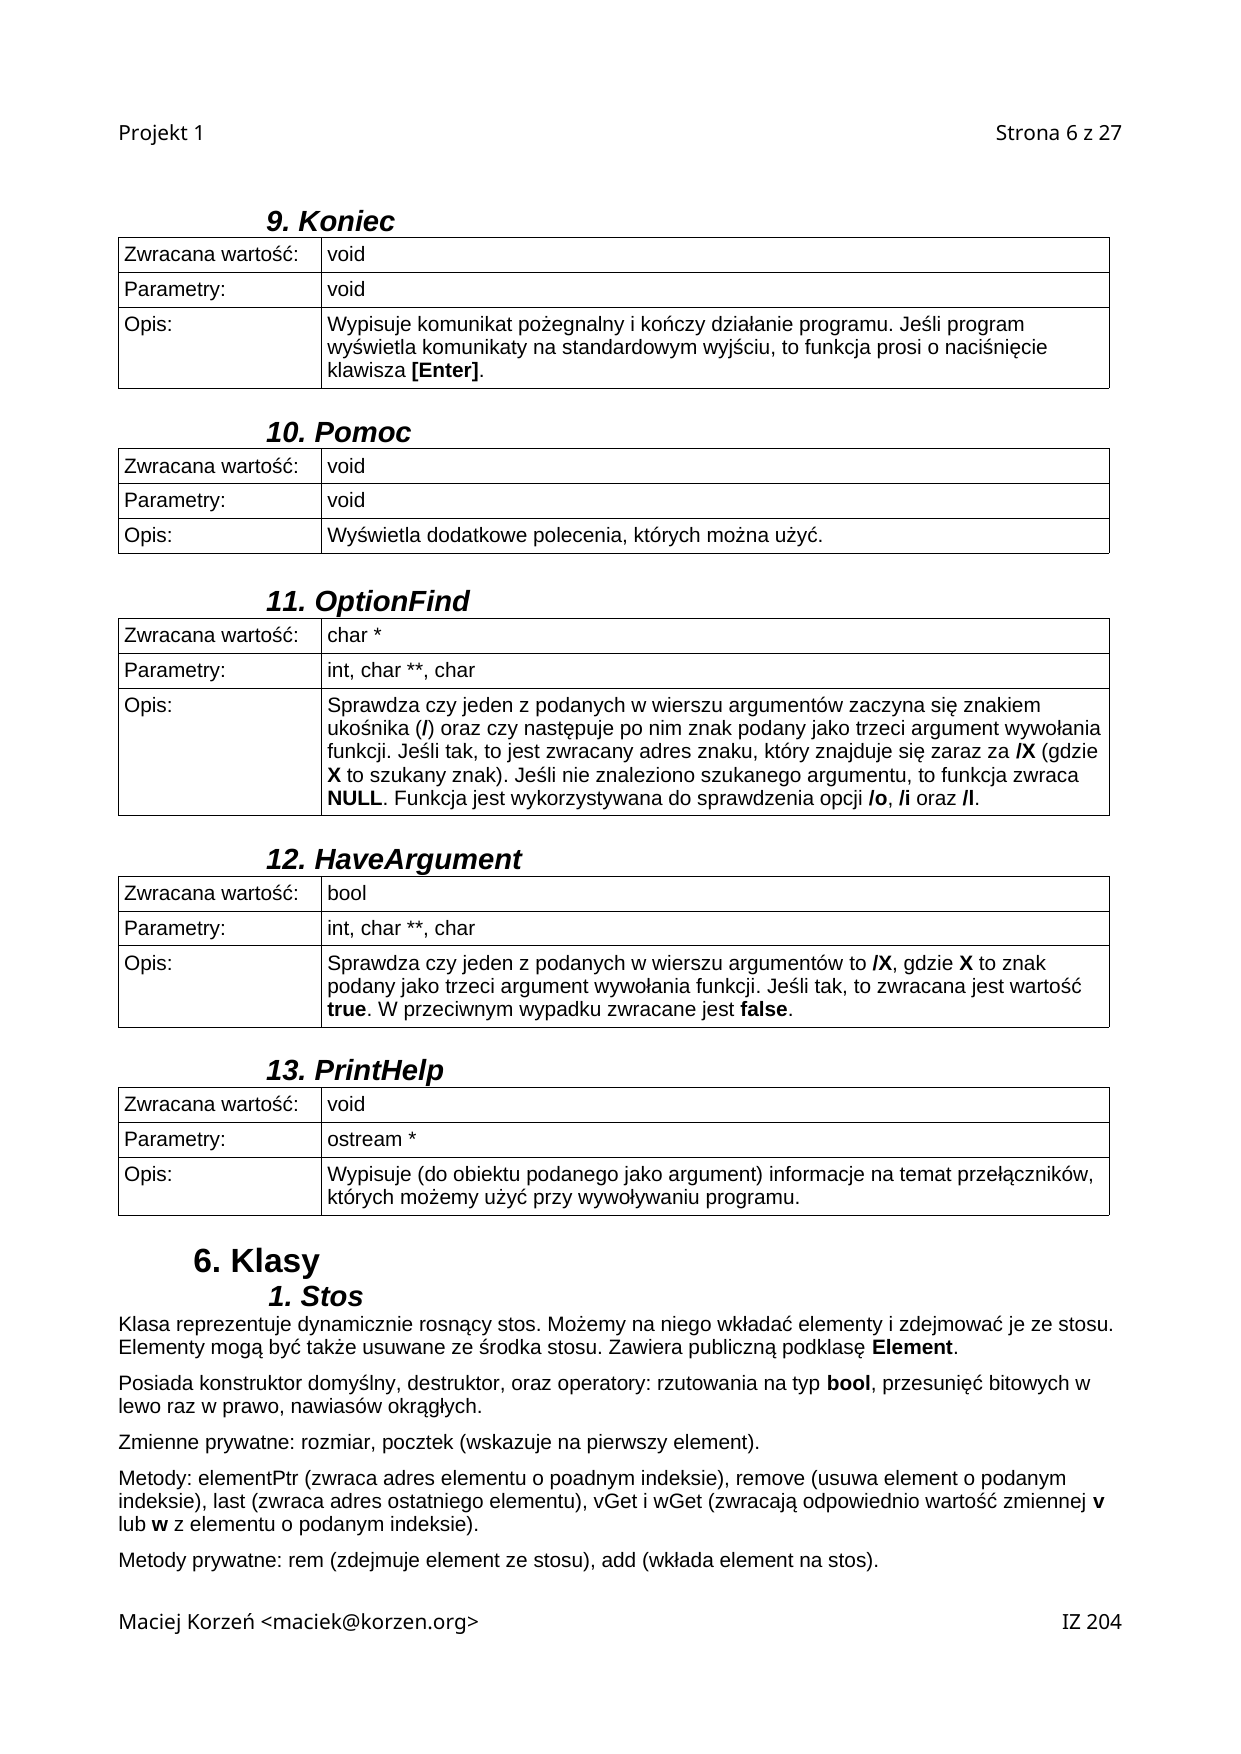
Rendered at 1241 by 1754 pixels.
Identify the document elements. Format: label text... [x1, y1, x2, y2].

table_header void [322, 1088, 1109, 1122]
table_header bool [322, 877, 1109, 911]
table_cell Sprawdza czy jeden z podanych w wierszu argumentów to /X, gdzie X to znak podany jako trzeci argument wywołania funkcji. Jeśli tak, to zwracana jest wartość true. W przeciwnym wypadku zwracane jest false. [322, 946, 1109, 1027]
table_header Zwracana wartość: [119, 877, 321, 911]
subtitle 1. Stos [231, 1280, 1122, 1312]
table_header void [322, 238, 1109, 272]
table_cell void [322, 484, 1109, 518]
text Klasa reprezentuje dynamicznie rosnący stos. Możemy na niego wkładać elementy i zdejmować je ze stosu. Elementy mogą być także usuwane ze środka stosu. Zawiera publiczną podklasę Element. [118, 1312, 1122, 1359]
subtitle 6. Klasy [156, 1242, 1122, 1280]
table_cell Parametry: [119, 1123, 321, 1157]
table_header Zwracana wartość: [119, 619, 321, 653]
table_cell Wypisuje (do obiektu podanego jako argument) informacje na temat przełączników, których możemy użyć przy wywoływaniu programu. [322, 1158, 1109, 1214]
table_cell int, char **, char [322, 654, 1109, 688]
table_header Zwracana wartość: [119, 1088, 321, 1122]
table_cell Opis: [119, 946, 321, 1027]
table_header Zwracana wartość: [119, 238, 321, 272]
table_cell Wyświetla dodatkowe polecenia, których można użyć. [322, 519, 1109, 553]
text Metody prywatne: rem (zdejmuje element ze stosu), add (wkłada element na stos). [118, 1548, 1122, 1572]
subtitle 11. OptionFind [118, 585, 1122, 618]
table_cell Parametry: [119, 484, 321, 518]
text Metody: elementPtr (zwraca adres elementu o poadnym indeksie), remove (usuwa element o podanym indeksie), last (zwraca adres ostatniego elementu), vGet i wGet (zwracają odpowiednio wartość zmiennej v lub w z elementu o podanym indeksie). [118, 1466, 1122, 1536]
subtitle 9. Koniec [118, 204, 1122, 237]
table_header void [322, 449, 1109, 483]
table_cell ostream * [322, 1123, 1109, 1157]
subtitle 12. HaveArgument [118, 843, 1122, 876]
table_cell Opis: [119, 689, 321, 815]
table_header char * [322, 619, 1109, 653]
table_cell void [322, 273, 1109, 307]
table_cell Wypisuje komunikat pożegnalny i kończy działanie programu. Jeśli program wyświetla komunikaty na standardowym wyjściu, to funkcja prosi o naciśnięcie klawisza [Enter]. [322, 308, 1109, 388]
subtitle 10. Pomoc [118, 416, 1122, 448]
table_cell Opis: [119, 1158, 321, 1214]
table_cell Parametry: [119, 654, 321, 688]
table_cell Sprawdza czy jeden z podanych w wierszu argumentów zaczyna się znakiem ukośnika (/) oraz czy następuje po nim znak podany jako trzeci argument wywołania funkcji. Jeśli tak, to jest zwracany adres znaku, który znajduje się zaraz za /X (gdzie X to szukany znak). Jeśli nie znaleziono szukanego argumentu, to funkcja zwraca NULL. Funkcja jest wykorzystywana do sprawdzenia opcji /o, /i oraz /l. [322, 689, 1109, 815]
table_cell Parametry: [119, 912, 321, 945]
text Posiada konstruktor domyślny, destruktor, oraz operatory: rzutowania na typ bool, przesunięć bitowych w lewo raz w prawo, nawiasów okrągłych. [118, 1371, 1122, 1418]
table_cell int, char **, char [322, 912, 1109, 945]
table_cell Opis: [119, 519, 321, 553]
table_header Zwracana wartość: [119, 449, 321, 483]
table_cell Opis: [119, 308, 321, 388]
text Zmienne prywatne: rozmiar, pocztek (wskazuje na pierwszy element). [118, 1430, 1122, 1454]
subtitle 13. PrintHelp [118, 1054, 1122, 1087]
table_cell Parametry: [119, 273, 321, 307]
